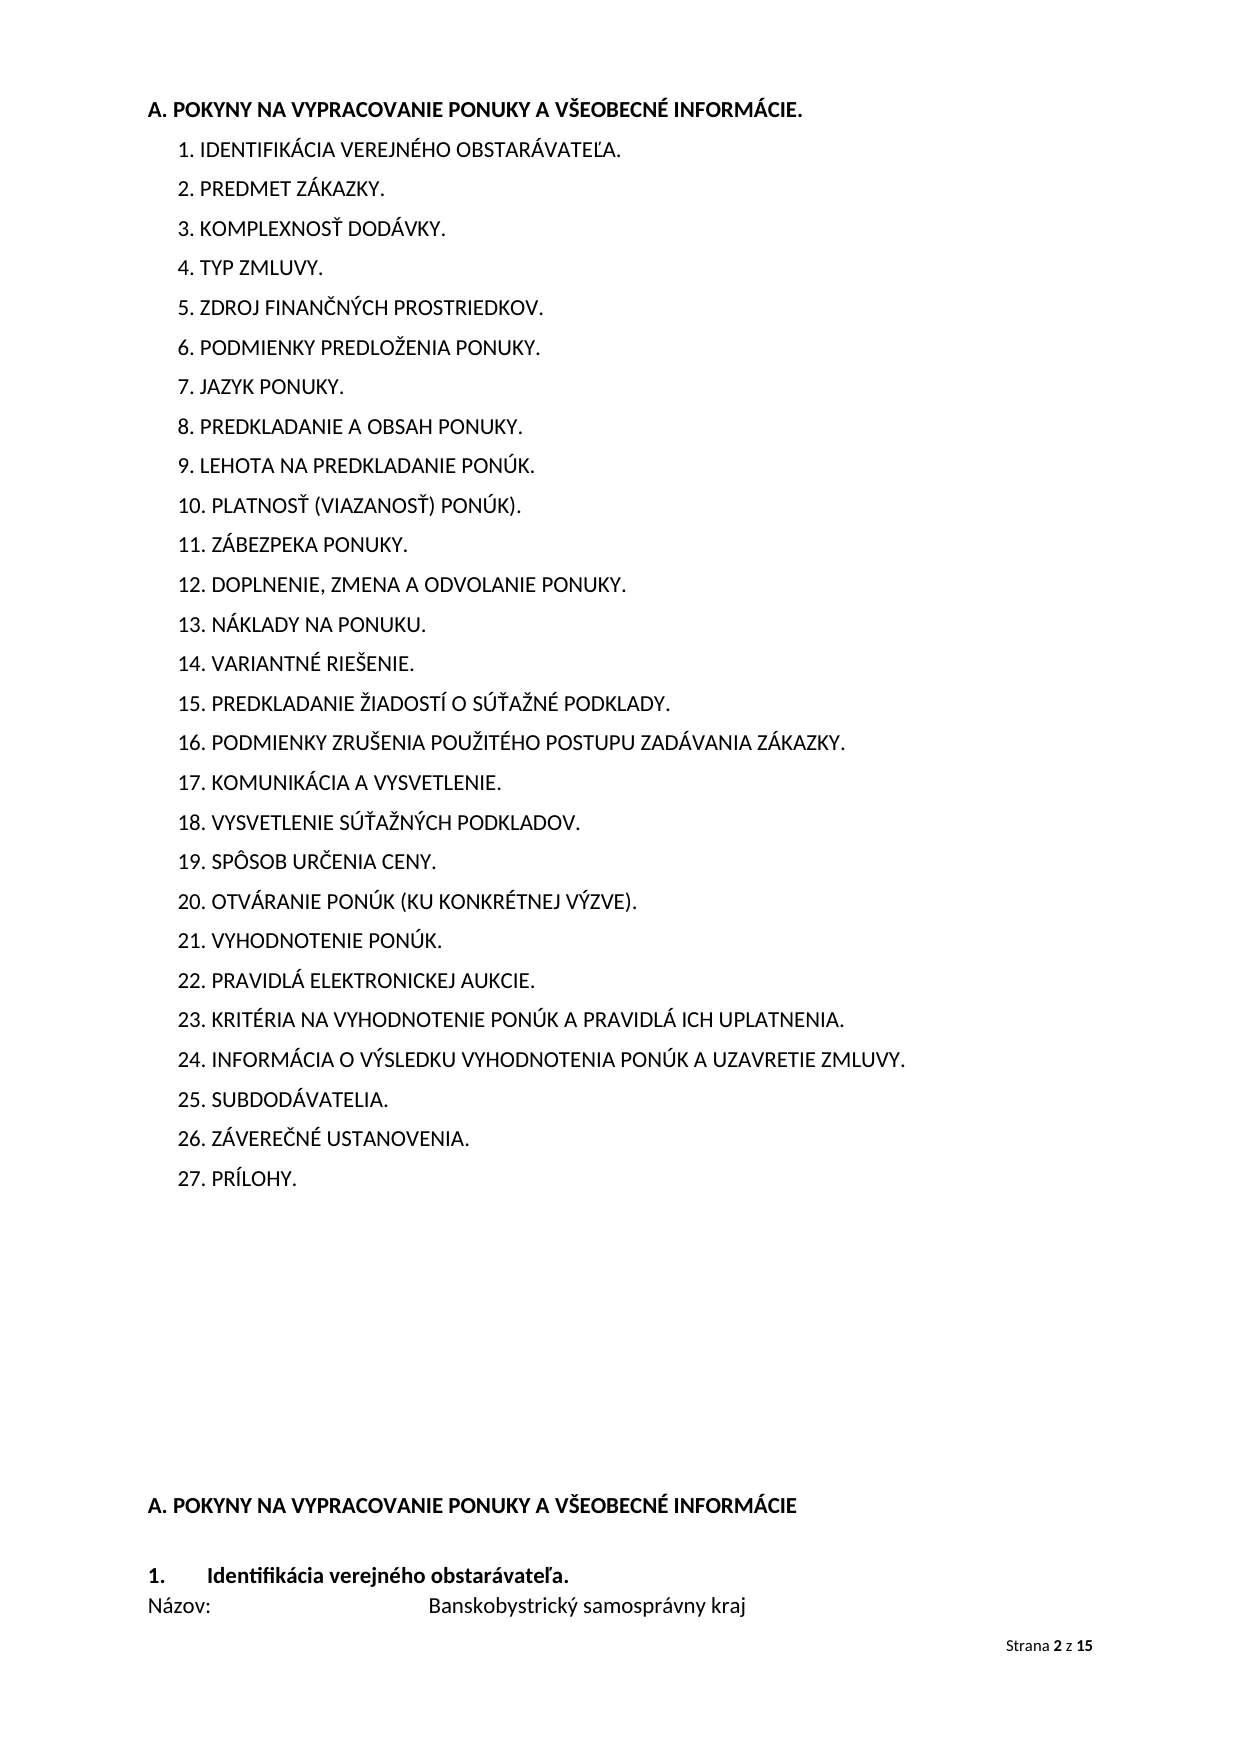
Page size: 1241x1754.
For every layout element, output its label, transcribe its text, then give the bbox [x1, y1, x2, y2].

text 22. PRAVIDLÁ ELEKTRONICKEJ AUKCIE. [177, 957, 1093, 996]
text 26. ZÁVEREČNÉ USTANOVENIA. [177, 1115, 1093, 1154]
text 6. PODMIENKY PREDLOŽENIA PONUKY. [177, 323, 1093, 363]
text 23. KRITÉRIA NA VYHODNOTENIE PONÚK A PRAVIDLÁ ICH UPLATNENIA. [177, 996, 1093, 1036]
text 19. SPÔSOB URČENIA CENY. [177, 838, 1093, 877]
text 25. SUBDODÁVATELIA. [177, 1075, 1093, 1115]
text 24. INFORMÁCIA O VÝSLEDKU VYHODNOTENIA PONÚK A UZAVRETIE ZMLUVY. [177, 1036, 1093, 1075]
text 16. PODMIENKY ZRUŠENIA POUŽITÉHO POSTUPU ZADÁVANIA ZÁKAZKY. [177, 719, 1093, 759]
text 11. ZÁBEZPEKA PONUKY. [177, 521, 1093, 561]
text 15. PREDKLADANIE ŽIADOSTÍ O SÚŤAŽNÉ PODKLADY. [177, 679, 1093, 719]
list Identifikácia verejného obstarávateľa. [148, 1561, 1093, 1589]
text A. POKYNY NA VYPRACOVANIE PONUKY A VŠEOBECNÉ INFORMÁCIE [148, 1482, 1093, 1521]
text 8. PREDKLADANIE A OBSAH PONUKY. [177, 402, 1093, 442]
text 3. KOMPLEXNOSŤ DODÁVKY. [177, 204, 1093, 244]
text 10. PLATNOSŤ (VIAZANOSŤ) PONÚK). [177, 482, 1093, 521]
text A. POKYNY NA VYPRACOVANIE PONUKY A VŠEOBECNÉ INFORMÁCIE. [148, 86, 1093, 125]
text 17. KOMUNIKÁCIA A VYSVETLENIE. [177, 759, 1093, 798]
text 1. IDENTIFIKÁCIA VEREJNÉHO OBSTARÁVATEĽA. [177, 125, 1093, 165]
text 5. ZDROJ FINANČNÝCH PROSTRIEDKOV. [177, 284, 1093, 323]
text Názov: Banskobystrický samosprávny kraj [148, 1591, 1093, 1619]
text 7. JAZYK PONUKY. [177, 363, 1093, 402]
text 18. VYSVETLENIE SÚŤAŽNÝCH PODKLADOV. [177, 798, 1093, 838]
text 14. VARIANTNÉ RIEŠENIE. [177, 640, 1093, 679]
text 20. OTVÁRANIE PONÚK (KU KONKRÉTNEJ VÝZVE). [177, 877, 1093, 917]
text 27. PRÍLOHY. [177, 1154, 1093, 1194]
text 13. NÁKLADY NA PONUKU. [177, 600, 1093, 640]
text 9. LEHOTA NA PREDKLADANIE PONÚK. [177, 442, 1093, 482]
text 21. VYHODNOTENIE PONÚK. [177, 917, 1093, 957]
text 2. PREDMET ZÁKAZKY. [177, 165, 1093, 204]
text 4. TYP ZMLUVY. [177, 244, 1093, 284]
text 12. DOPLNENIE, ZMENA A ODVOLANIE PONUKY. [177, 561, 1093, 600]
